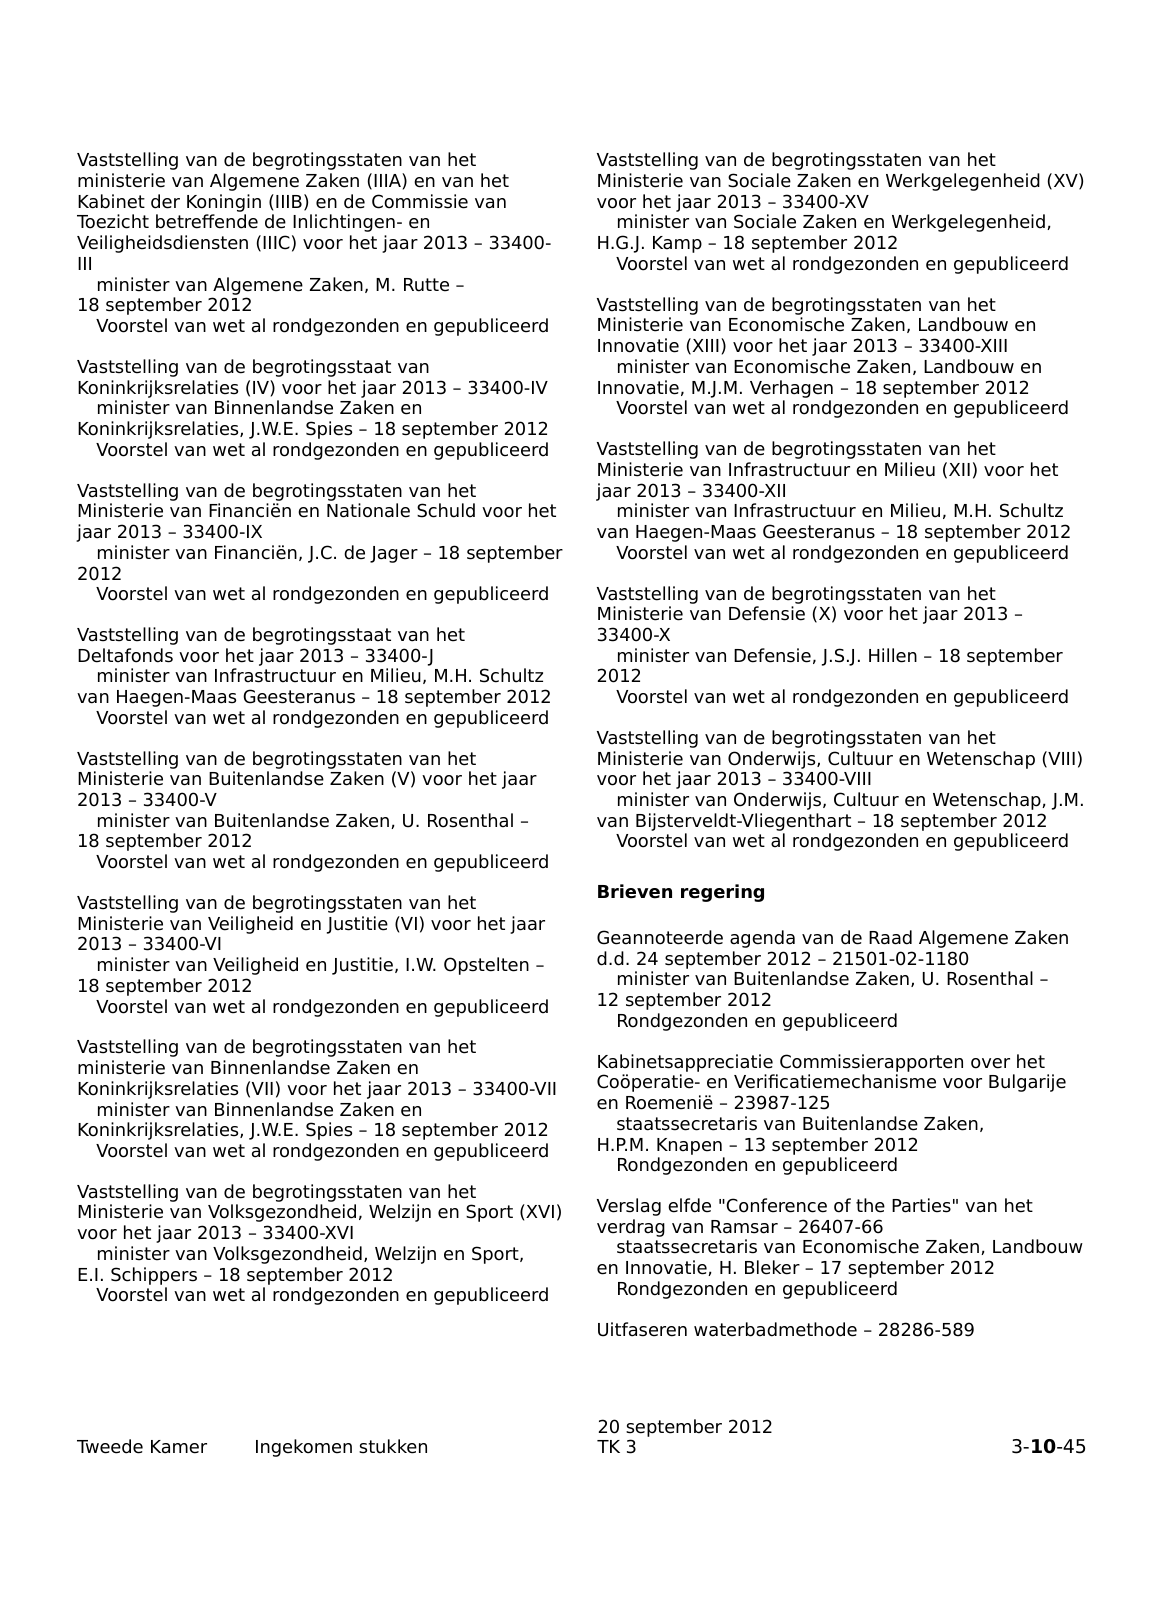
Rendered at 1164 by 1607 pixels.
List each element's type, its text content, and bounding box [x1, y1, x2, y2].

text Verslag elfde "Conference of the Parties" van het verdrag van Ramsar – 26407-66 [596, 1196, 1087, 1237]
text minister van Onderwijs, Cultuur en Wetenschap, J.M. van Bijsterveldt-Vliegenthart – 18 september 2012 [596, 790, 1087, 831]
text minister van Economische Zaken, Landbouw en Innovatie, M.J.M. Verhagen – 18 september 2012 [596, 357, 1087, 398]
text minister van Financiën, J.C. de Jager – 18 september 2012 [77, 543, 567, 584]
text Voorstel van wet al rondgezonden en gepubliceerd [596, 254, 1087, 274]
text Vaststelling van de begrotingsstaat van het Deltafonds voor het jaar 2013 – 33400-J [77, 625, 567, 666]
text Voorstel van wet al rondgezonden en gepubliceerd [596, 398, 1087, 419]
text minister van Buitenlandse Zaken, U. Rosenthal – 18 september 2012 [77, 811, 567, 852]
text Voorstel van wet al rondgezonden en gepubliceerd [77, 316, 567, 337]
text Vaststelling van de begrotingsstaten van het Ministerie van Buitenlandse Zaken (V) voor het jaar 2013 – 33400-V [77, 748, 567, 811]
text Vaststelling van de begrotingsstaat van Koninkrijksrelaties (IV) voor het jaar 2013 – 33400-IV [77, 357, 567, 398]
text Kabinetsappreciatie Commissierapporten over het Coöperatie- en Verificatiemechanisme voor Bulgarije en Roemenië – 23987-125 [596, 1051, 1087, 1114]
text Vaststelling van de begrotingsstaten van het ministerie van Algemene Zaken (IIIA) en van het Kabinet der Koningin (IIIB) en de Commissie van Toezicht betreffende de Inlichtingen- en Veiligheidsdiensten (IIIC) voor het jaar 2013 – 33400-III [77, 150, 567, 274]
text Vaststelling van de begrotingsstaten van het Ministerie van Veiligheid en Justitie (VI) voor het jaar 2013 – 33400-VI [77, 893, 567, 955]
text Voorstel van wet al rondgezonden en gepubliceerd [77, 996, 567, 1017]
text Geannoteerde agenda van de Raad Algemene Zaken d.d. 24 september 2012 – 21501-02-1180 [596, 928, 1087, 969]
subtitle Brieven regering [596, 882, 1087, 903]
text Voorstel van wet al rondgezonden en gepubliceerd [77, 708, 567, 728]
text Vaststelling van de begrotingsstaten van het Ministerie van Economische Zaken, Landbouw en Innovatie (XIII) voor het jaar 2013 – 33400-XIII [596, 294, 1087, 357]
text Voorstel van wet al rondgezonden en gepubliceerd [77, 852, 567, 873]
text minister van Buitenlandse Zaken, U. Rosenthal – 12 september 2012 [596, 969, 1087, 1011]
text Vaststelling van de begrotingsstaten van het Ministerie van Volksgezondheid, Welzijn en Sport (XVI) voor het jaar 2013 – 33400-XVI [77, 1182, 567, 1244]
text Rondgezonden en gepubliceerd [596, 1279, 1087, 1299]
text minister van Defensie, J.S.J. Hillen – 18 september 2012 [596, 646, 1087, 687]
text Uitfaseren waterbadmethode – 28286-589 [596, 1319, 1087, 1340]
text minister van Sociale Zaken en Werkgelegenheid, H.G.J. Kamp – 18 september 2012 [596, 212, 1087, 254]
text Voorstel van wet al rondgezonden en gepubliceerd [596, 543, 1087, 563]
text minister van Binnenlandse Zaken en Koninkrijksrelaties, J.W.E. Spies – 18 september 2012 [77, 398, 567, 440]
text Vaststelling van de begrotingsstaten van het Ministerie van Sociale Zaken en Werkgelegenheid (XV) voor het jaar 2013 – 33400-XV [596, 150, 1087, 212]
text Voorstel van wet al rondgezonden en gepubliceerd [77, 1285, 567, 1306]
text Voorstel van wet al rondgezonden en gepubliceerd [596, 831, 1087, 852]
text minister van Infrastructuur en Milieu, M.H. Schultz van Haegen-Maas Geesteranus – 18 september 2012 [596, 501, 1087, 543]
text Voorstel van wet al rondgezonden en gepubliceerd [77, 584, 567, 605]
text Voorstel van wet al rondgezonden en gepubliceerd [596, 687, 1087, 708]
text Vaststelling van de begrotingsstaten van het Ministerie van Financiën en Nationale Schuld voor het jaar 2013 – 33400-IX [77, 480, 567, 543]
text Rondgezonden en gepubliceerd [596, 1155, 1087, 1176]
text minister van Binnenlandse Zaken en Koninkrijksrelaties, J.W.E. Spies – 18 september 2012 [77, 1099, 567, 1141]
text Rondgezonden en gepubliceerd [596, 1011, 1087, 1031]
text staatssecretaris van Buitenlandse Zaken, H.P.M. Knapen – 13 september 2012 [596, 1114, 1087, 1155]
text staatssecretaris van Economische Zaken, Landbouw en Innovatie, H. Bleker – 17 september 2012 [596, 1237, 1087, 1279]
text Vaststelling van de begrotingsstaten van het Ministerie van Defensie (X) voor het jaar 2013 – 33400-X [596, 583, 1087, 646]
text minister van Veiligheid en Justitie, I.W. Opstelten – 18 september 2012 [77, 955, 567, 996]
text Vaststelling van de begrotingsstaten van het Ministerie van Infrastructuur en Milieu (XII) voor het jaar 2013 – 33400-XII [596, 439, 1087, 501]
text Voorstel van wet al rondgezonden en gepubliceerd [77, 440, 567, 460]
text Vaststelling van de begrotingsstaten van het Ministerie van Onderwijs, Cultuur en Wetenschap (VIII) voor het jaar 2013 – 33400-VIII [596, 728, 1087, 790]
text minister van Infrastructuur en Milieu, M.H. Schultz van Haegen-Maas Geesteranus – 18 september 2012 [77, 666, 567, 708]
text Vaststelling van de begrotingsstaten van het ministerie van Binnenlandse Zaken en Koninkrijksrelaties (VII) voor het jaar 2013 – 33400-VII [77, 1037, 567, 1099]
text minister van Algemene Zaken, M. Rutte – 18 september 2012 [77, 274, 567, 316]
text Voorstel van wet al rondgezonden en gepubliceerd [77, 1141, 567, 1162]
text minister van Volksgezondheid, Welzijn en Sport, E.I. Schippers – 18 september 2012 [77, 1244, 567, 1285]
